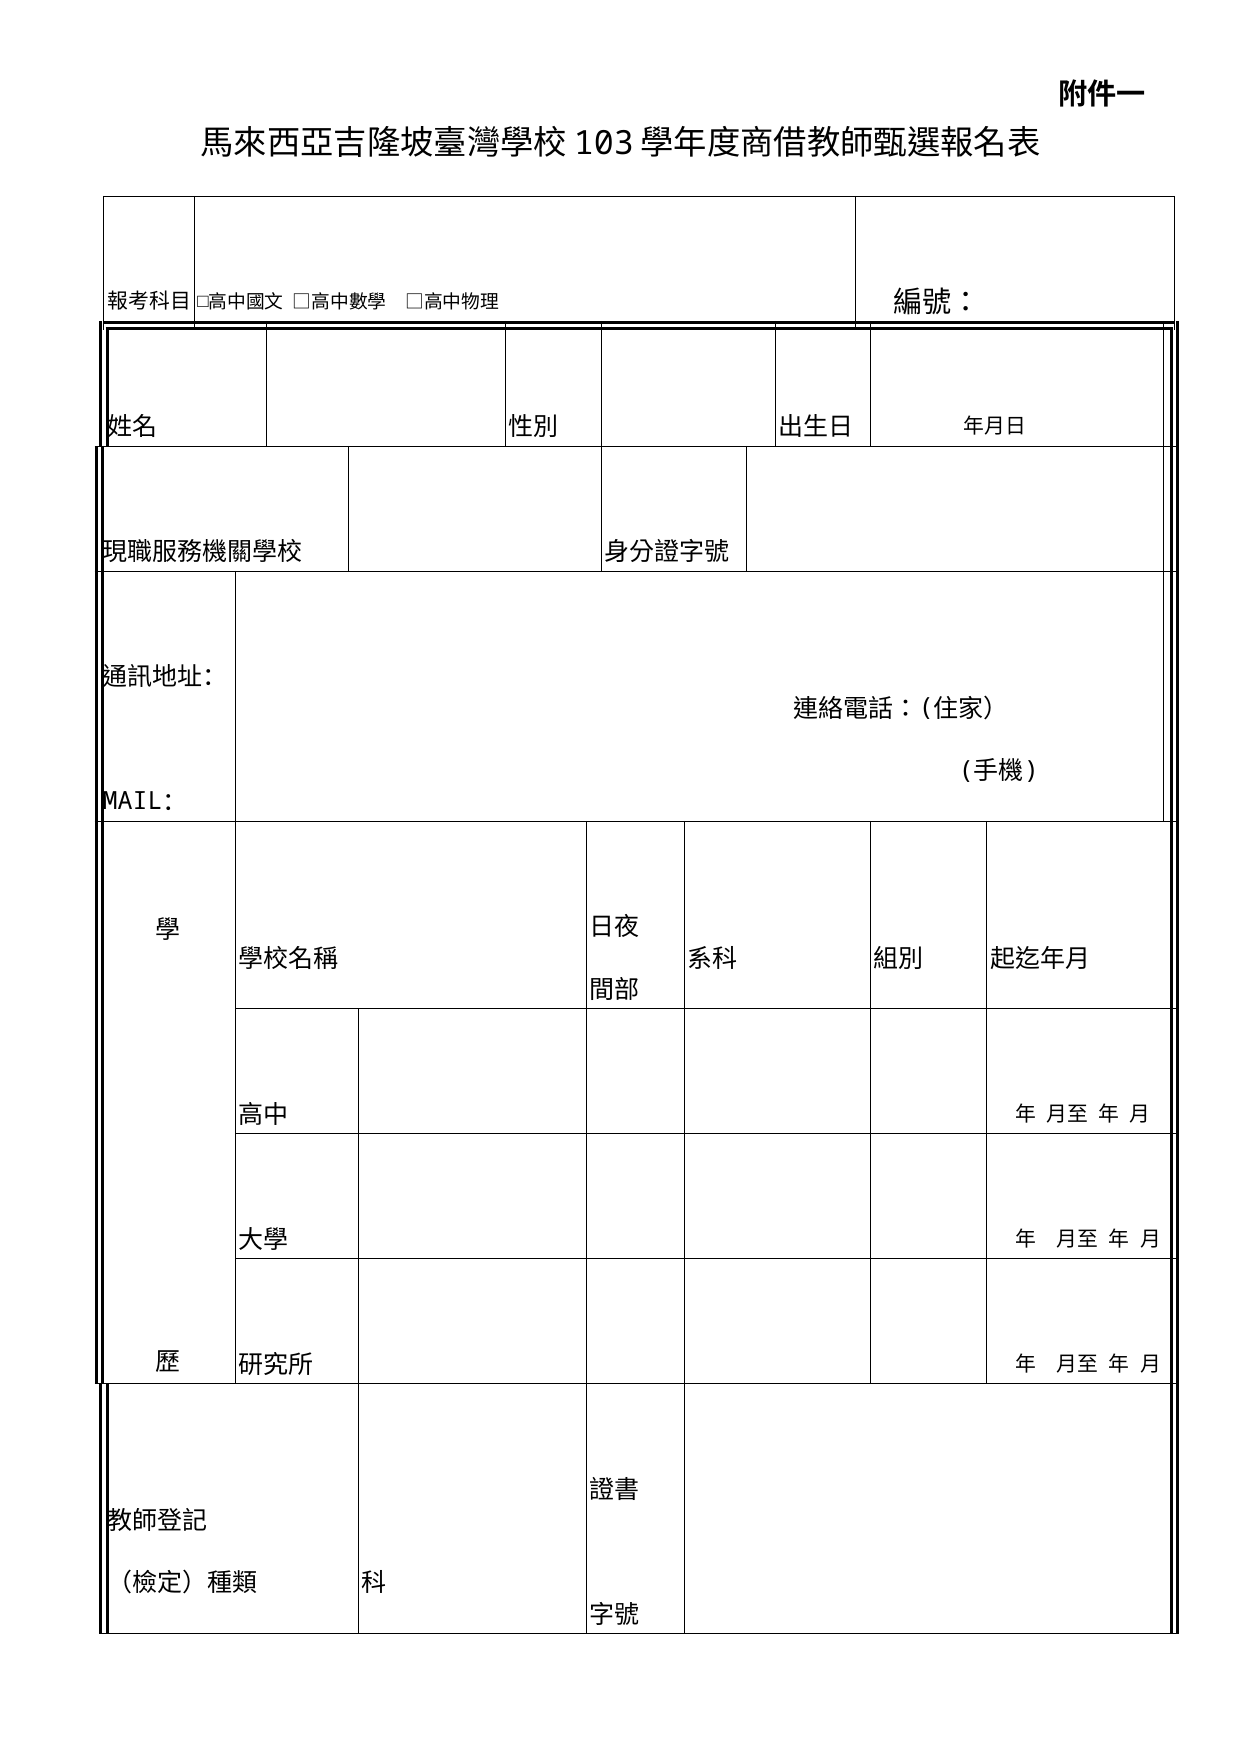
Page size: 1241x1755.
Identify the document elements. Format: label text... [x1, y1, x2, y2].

text 馬來西亞吉隆坡臺灣學校103學年度商借教師甄選報名表 [59, 116, 1181, 164]
table_cell 連絡電話：(住家） (手機) [236, 572, 1163, 821]
table_cell 科 [359, 1384, 586, 1633]
table_header [795, 197, 855, 321]
table_cell [1203, 571, 1233, 821]
table_cell [685, 1134, 870, 1258]
table_cell 學 歷 [104, 822, 235, 1383]
table_cell [871, 1259, 986, 1383]
table_cell [1164, 330, 1170, 446]
table_cell [1179, 446, 1202, 571]
table_cell [1179, 1258, 1202, 1383]
table_cell 年 月至 年 月 [987, 1259, 1170, 1383]
table_cell [8, 571, 95, 821]
table_cell 姓名 [109, 330, 266, 446]
table_cell [8, 446, 95, 571]
table_cell 身分證字號 [602, 447, 746, 571]
table_cell 起迄年月 [987, 822, 1170, 1008]
table_cell 研究所 [236, 1259, 358, 1383]
table_cell [359, 1134, 586, 1258]
table_cell 年 月至 年 月 [987, 1009, 1170, 1133]
table_cell 日夜 間部 [587, 822, 684, 1008]
table_cell [1179, 1008, 1202, 1133]
table_cell [871, 1134, 986, 1258]
table_cell 證書 字號 [587, 1384, 684, 1633]
table_cell [1164, 447, 1170, 571]
table_cell [349, 447, 601, 571]
table_cell 通訊地址： MAIL： [104, 572, 235, 821]
table_cell 組別 [871, 822, 986, 1008]
table_cell [1203, 821, 1233, 1008]
table_cell [587, 1259, 684, 1383]
table_header 報考科目 [104, 197, 194, 321]
table_header [1175, 196, 1202, 321]
table_cell 出生日 [776, 330, 870, 446]
table_header [1203, 196, 1233, 321]
table_cell [1164, 324, 1175, 446]
table_cell 系科 [685, 822, 870, 1008]
table_cell [359, 1009, 586, 1133]
table_cell [1203, 1008, 1233, 1133]
table_cell [359, 1259, 586, 1383]
table_cell [8, 1133, 95, 1258]
table_cell [1203, 321, 1233, 446]
table_cell [1164, 572, 1170, 821]
table_cell [8, 321, 99, 446]
table_cell [8, 1008, 95, 1133]
table_cell [1179, 571, 1202, 821]
table_cell [1203, 446, 1233, 571]
table_cell [8, 1258, 95, 1383]
text 附件一 [59, 71, 1146, 113]
table_cell [1179, 1133, 1202, 1258]
table_cell [267, 330, 505, 446]
table_cell [587, 1009, 684, 1133]
table_header □高中國文 □高中數學 □高中物理 [195, 197, 794, 321]
table_cell 教師登記 （檢定）種類 [109, 1384, 358, 1633]
table_cell 學校名稱 [236, 822, 586, 1008]
table_cell [8, 1383, 99, 1633]
table_cell [602, 330, 775, 446]
table_cell 性別 [506, 330, 601, 446]
table_cell [685, 1384, 1170, 1633]
table_cell [1179, 821, 1202, 1008]
table_cell [1203, 1258, 1233, 1383]
table_header [8, 196, 99, 321]
table_cell [685, 1009, 870, 1133]
table_cell [1203, 1383, 1233, 1633]
table_cell [747, 447, 1163, 571]
table_cell 大學 [236, 1134, 358, 1258]
table_cell 姓名 [104, 324, 194, 446]
table_cell 現職服務機關學校 [104, 447, 348, 571]
table_cell 高中 [236, 1009, 358, 1133]
table_cell [685, 1259, 870, 1383]
table_cell [1179, 1383, 1202, 1633]
table_cell [1179, 321, 1202, 446]
table_cell [871, 1009, 986, 1133]
table_header [99, 196, 103, 321]
table_cell [8, 821, 95, 1008]
table_cell 年 月至 年 月 [987, 1134, 1170, 1258]
table_header 編號： [856, 197, 1174, 321]
table_cell [587, 1134, 684, 1258]
table_cell [1203, 1133, 1233, 1258]
table_cell 年月日 [871, 330, 1163, 446]
